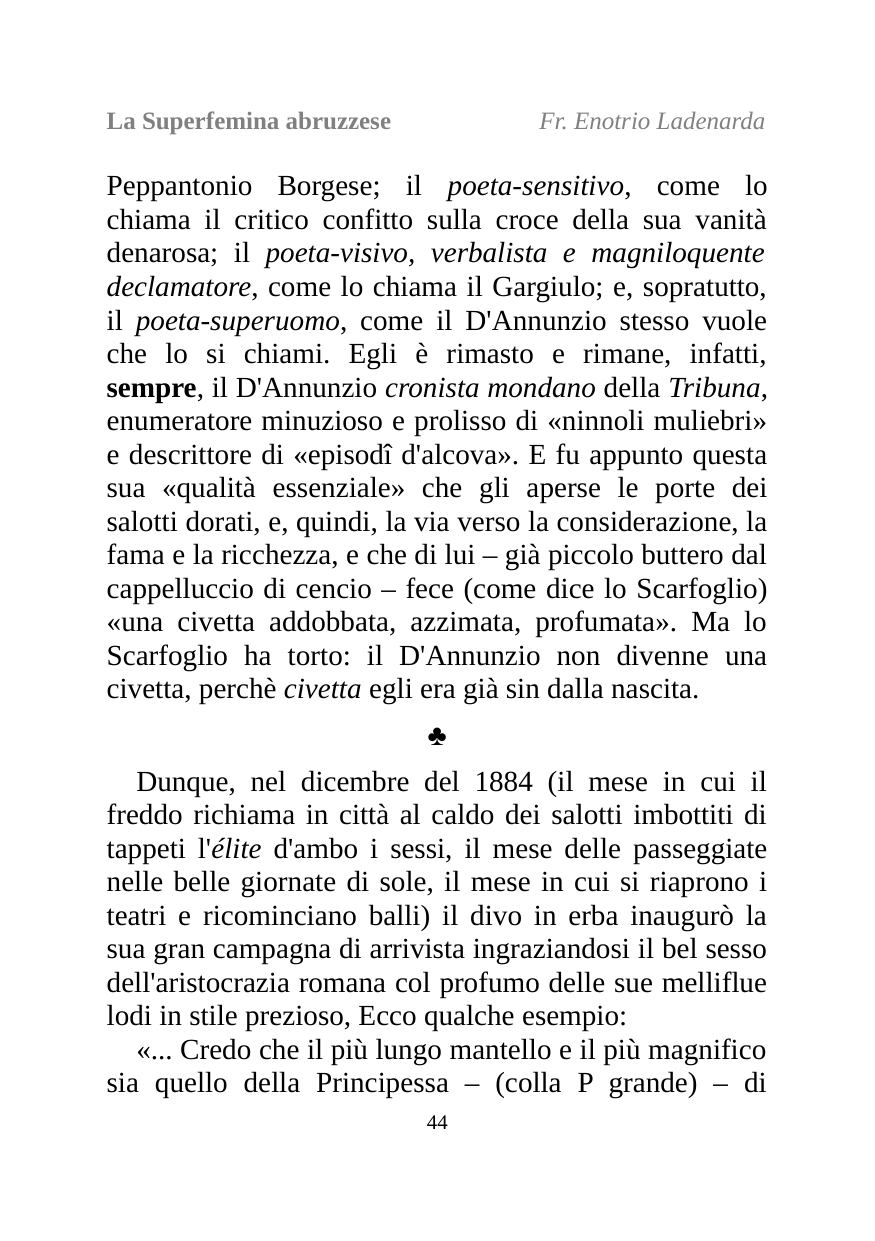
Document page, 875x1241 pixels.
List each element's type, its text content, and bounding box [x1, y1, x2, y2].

text «... Credo che il più lungo mantello e il più magnifico sia quello della Principessa – (colla P grande) – di [106, 1032, 768, 1099]
text ♣ [106, 718, 768, 751]
text Peppantonio Borgese; il poeta-sensitivo, come lo chiama il critico confitto sulla croce della sua vanità denarosa; il poeta-visivo, verbalista e magniloquente declamatore, come lo chiama il Gargiulo; e, sopratutto, il poeta-superuomo, come il D'Annunzio stesso vuole che lo si chiami. Egli è rimasto e rimane, infatti, sempre, il D'Annunzio cronista mondano della Tribuna, enumeratore minuzioso e prolisso di «ninnoli muliebri» e descrittore di «episodî d'alcova». E fu appunto questa sua «qualità essenziale» che gli aperse le porte dei salotti dorati, e, quindi, la via verso la considerazione, la fama e la ricchezza, e che di lui – già piccolo buttero dal cappelluccio di cencio – fece (come dice lo Scarfoglio) «una civetta addobbata, azzimata, profumata». Ma lo Scarfoglio ha torto: il D'Annunzio non divenne una civetta, perchè civetta egli era già sin dalla nascita. [106, 168, 768, 705]
text Dunque, nel dicembre del 1884 (il mese in cui il freddo richiama in città al caldo dei salotti imbottiti di tappeti l'élite d'ambo i sessi, il mese delle passeggiate nelle belle giornate di sole, il mese in cui si riaprono i teatri e ricominciano balli) il divo in erba inaugurò la sua gran campagna di arrivista ingraziandosi il bel sesso dell'aristocrazia romana col profumo delle sue melliflue lodi in stile prezioso, Ecco qualche esempio: [106, 764, 768, 1032]
